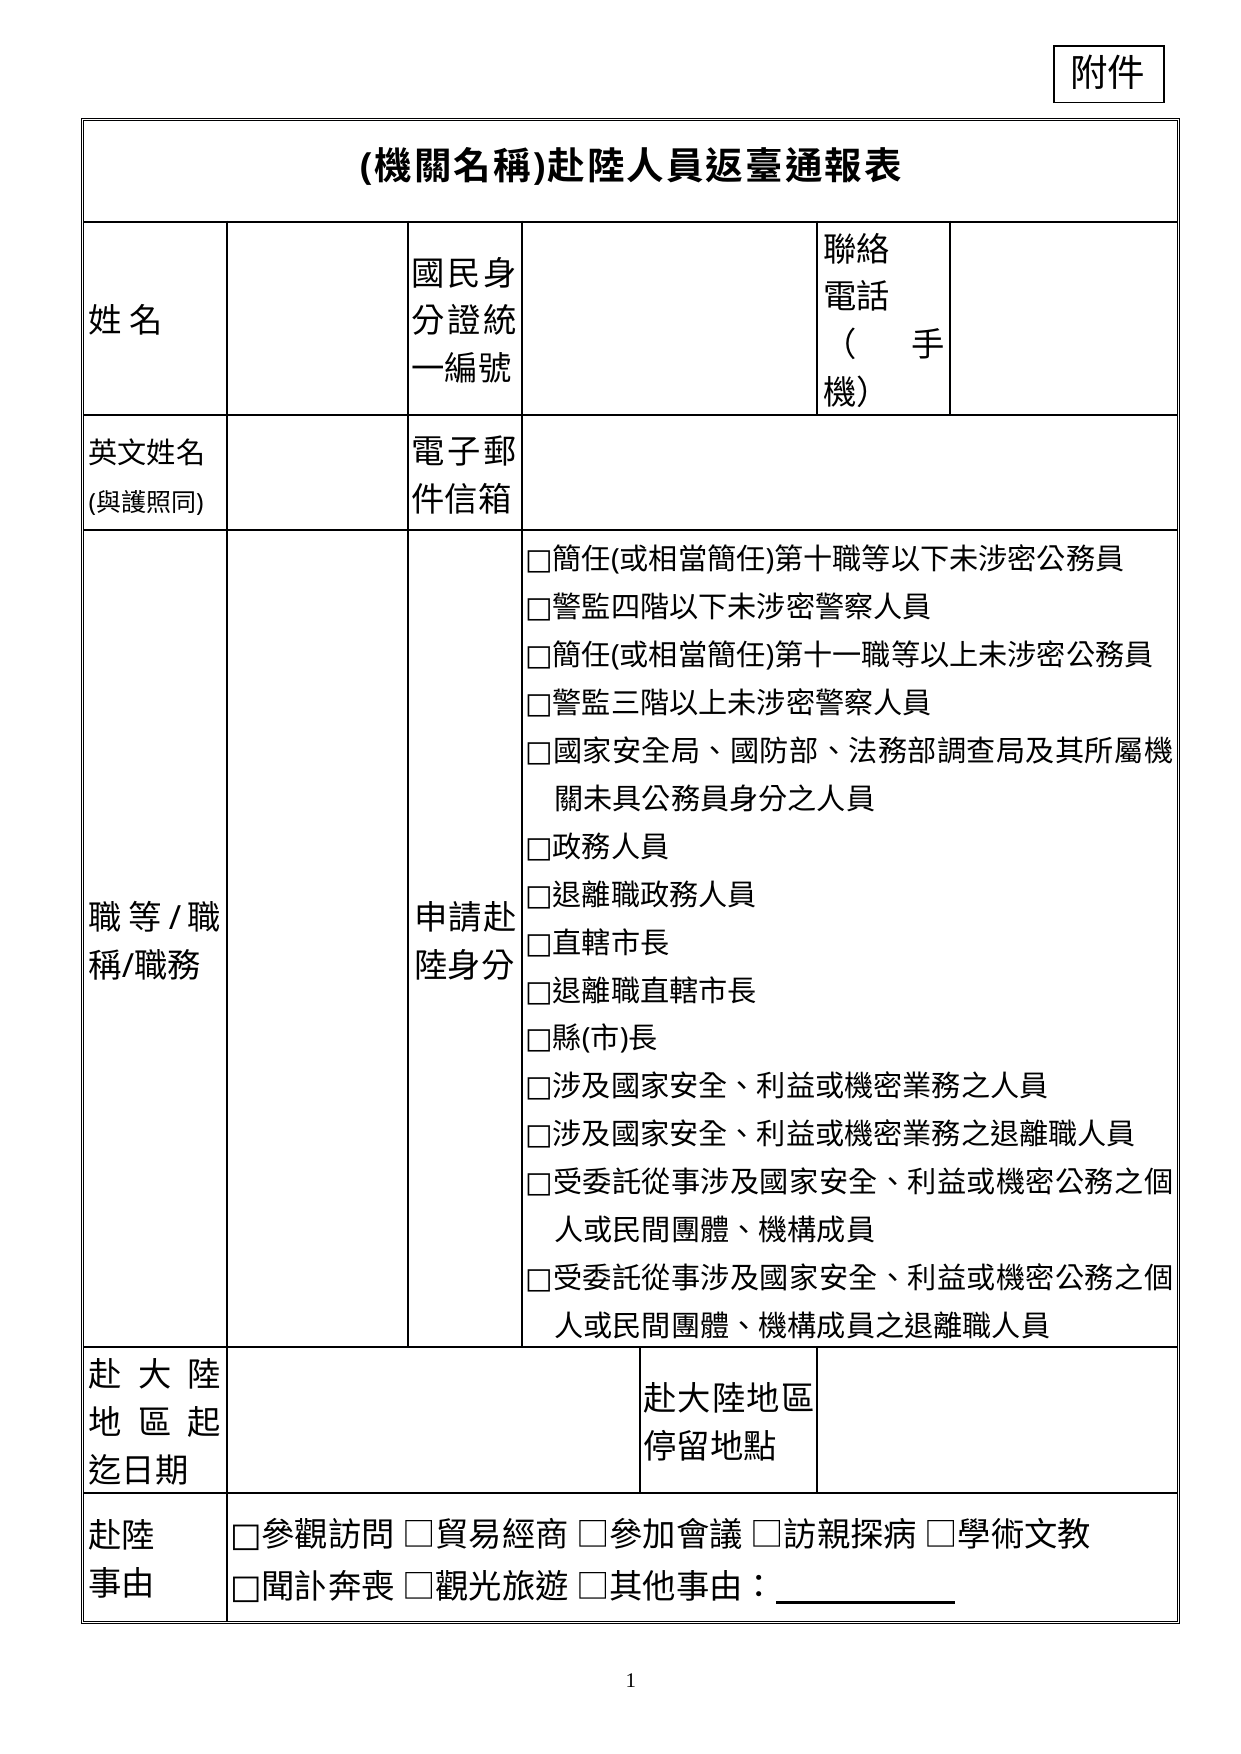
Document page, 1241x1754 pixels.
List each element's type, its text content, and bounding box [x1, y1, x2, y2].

table_cell [951, 223, 1177, 414]
table_cell □參觀訪問 □貿易經商 □參加會議 □訪親探病 □學術文教 □聞訃奔喪 □觀光旅遊 □其他事由： [228, 1494, 1177, 1621]
table_cell [228, 1348, 639, 1492]
table_cell 姓 名 [84, 223, 226, 414]
table_header (機關名稱)赴陸人員返臺通報表 [84, 121, 1177, 221]
table_cell [228, 223, 407, 414]
table_cell 電子郵件信箱 [409, 416, 521, 529]
table_cell 赴大陸地區停留地點 [641, 1348, 816, 1492]
table_cell 申請赴陸身分 [409, 531, 521, 1346]
table_cell 赴大陸地區起迄日期 [84, 1348, 226, 1492]
table_cell [523, 223, 816, 414]
table_cell [228, 416, 407, 529]
table_cell 英文姓名 (與護照同) [84, 416, 226, 529]
table_cell 赴陸 事由 [84, 1494, 226, 1621]
table_cell [228, 531, 407, 1346]
table_header (機關名稱)赴陸人員返臺通報表 [1055, 47, 1163, 102]
table_cell [818, 1348, 1177, 1492]
table_cell [523, 416, 1177, 529]
table_cell □簡任(或相當簡任)第十職等以下未涉密公務員 □警監四階以下未涉密警察人員 □簡任(或相當簡任)第十一職等以上未涉密公務員 □警監三階以上未涉密警察人員 □國家安全局、國防部、法務部調查局及其所屬機關未具公務員身分之人員 □政務人員 □退離職政務人員 □直轄市長 □退離職直轄市長 □縣(市)長 □涉及國家安全、利益或機密業務之人員 □涉及國家安全、利益或機密業務之退離職人員 □受委託從事涉及國家安全、利益或機密公務之個人或民間團體、機構成員 □受委託從事涉及國家安全、利益或機密公務之個人或民間團體、機構成員之退離職人員 [523, 531, 1177, 1346]
table_cell 職等/職稱/職務 [84, 531, 226, 1346]
table_cell 聯絡 電話 （手機） [818, 223, 949, 414]
table_cell 國民身分證統一編號 [409, 223, 521, 414]
